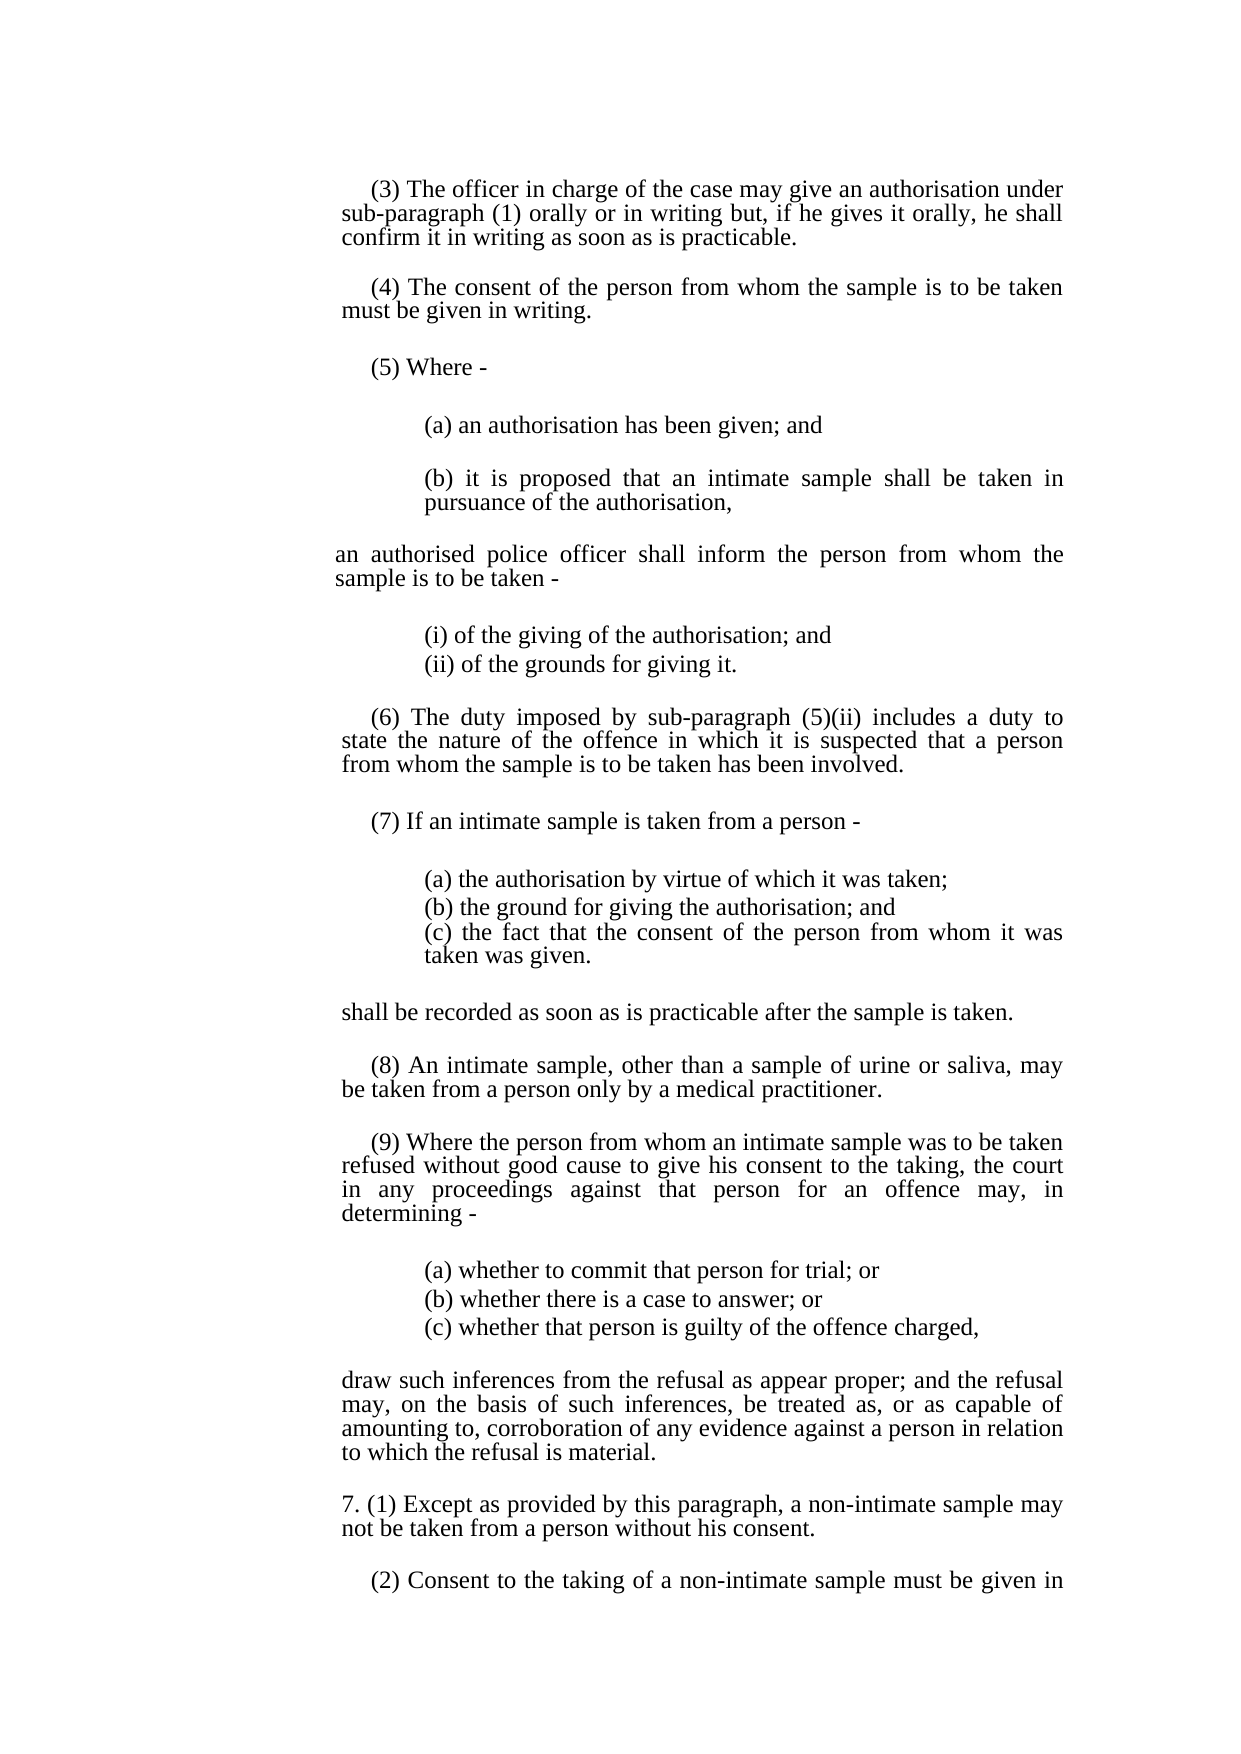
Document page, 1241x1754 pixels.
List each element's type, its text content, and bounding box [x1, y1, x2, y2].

table_cell [187, 1570, 330, 1594]
table_cell (c) whether that person is guilty of the offence charged, [330, 1313, 1076, 1370]
table_cell an authorised police officer shall inform the person from whom the sample is to be taken - [330, 544, 1076, 591]
table_cell (6) The duty imposed by sub-paragraph (5)(ii) includes a duty to state the nature of the offence in which it is suspected that a person from whom the sample is to be taken has been involved. [330, 706, 1076, 777]
table_cell [187, 913, 330, 969]
table_cell [187, 1494, 330, 1541]
table_cell [330, 835, 1076, 864]
table_cell [187, 1026, 330, 1055]
table_cell [187, 468, 330, 515]
table_cell [187, 1131, 330, 1226]
table_cell [330, 678, 1076, 706]
table_cell (i) of the giving of the authorisation; and (ii) of the grounds for giving it. [330, 591, 1076, 677]
table_cell [187, 1255, 330, 1284]
table_cell [187, 678, 330, 706]
table_cell (a) an authorisation has been given; and [330, 410, 1076, 439]
table_cell (2) Consent to the taking of a non-intimate sample must be given in [330, 1570, 1076, 1594]
table_cell [187, 381, 330, 410]
table_cell [187, 1541, 330, 1570]
table_cell [187, 250, 330, 324]
table_cell (9) Where the person from whom an intimate sample was to be taken refused without good cause to give his consent to the taking, the court in any proceedings against that person for an offence may, in determining - [330, 1131, 1076, 1226]
table_cell [330, 515, 1076, 544]
table_cell [330, 1103, 1076, 1131]
table_cell [187, 439, 330, 467]
table_cell [187, 806, 330, 835]
table_cell [187, 1465, 330, 1494]
table_cell draw such inferences from the refusal as appear proper; and the refusal may, on the basis of such inferences, be treated as, or as capable of amounting to, corroboration of any evidence against a person in relation to which the refusal is material. [330, 1370, 1076, 1465]
table_cell [187, 324, 330, 352]
table_cell [187, 1313, 330, 1370]
table_cell [330, 324, 1076, 352]
table_cell [187, 179, 330, 250]
table_cell (8) An intimate sample, other than a sample of urine or saliva, may be taken from a person only by a medical practitioner. [330, 1055, 1076, 1102]
table_cell [330, 1226, 1076, 1255]
table_cell [187, 353, 330, 381]
table_cell (5) Where - [330, 353, 1076, 381]
table_cell [187, 1284, 330, 1312]
table_cell [330, 778, 1076, 806]
table_cell [187, 969, 330, 997]
table_cell [330, 1026, 1076, 1055]
table_cell [187, 778, 330, 806]
table_cell 7. (1) Except as provided by this paragraph, a non-intimate sample may not be taken from a person without his consent. [330, 1494, 1076, 1541]
table_cell (a) the authorisation by virtue of which it was taken; (b) the ground for giving the authorisation; and (c) the fact that the consent of the person from whom it was taken was given. [330, 864, 1076, 969]
table_cell (3) The officer in charge of the case may give an authorisation under sub-paragraph (1) orally or in writing but, if he gives it orally, he shall confirm it in writing as soon as is practicable. [330, 179, 1076, 250]
table_cell (7) If an intimate sample is taken from a person - [330, 806, 1076, 835]
table_cell (b) whether there is a case to answer; or [330, 1284, 1076, 1312]
table_cell [187, 835, 330, 864]
table_cell [187, 1370, 330, 1465]
table_cell [187, 706, 330, 777]
table_cell [330, 1541, 1076, 1570]
table_cell shall be recorded as soon as is practicable after the sample is taken. [330, 998, 1076, 1026]
table_cell [187, 1103, 330, 1131]
table_cell [330, 439, 1076, 467]
table_cell [330, 969, 1076, 997]
table_cell [187, 864, 330, 912]
table_cell [330, 150, 1076, 179]
table_cell (a) whether to commit that person for trial; or [330, 1255, 1076, 1284]
table_cell (4) The consent of the person from whom the sample is to be taken must be given in writing. [330, 250, 1076, 324]
table_cell [187, 998, 330, 1026]
table_cell [187, 150, 330, 179]
table_cell [187, 544, 330, 591]
table_cell [187, 410, 330, 439]
table_cell [187, 591, 330, 677]
table_cell [187, 515, 330, 544]
table_cell [330, 1465, 1076, 1494]
table_cell [187, 1055, 330, 1102]
table_cell [330, 381, 1076, 410]
table_cell (b) it is proposed that an intimate sample shall be taken in pursuance of the authorisation, [330, 468, 1076, 515]
table_cell [187, 1226, 330, 1255]
